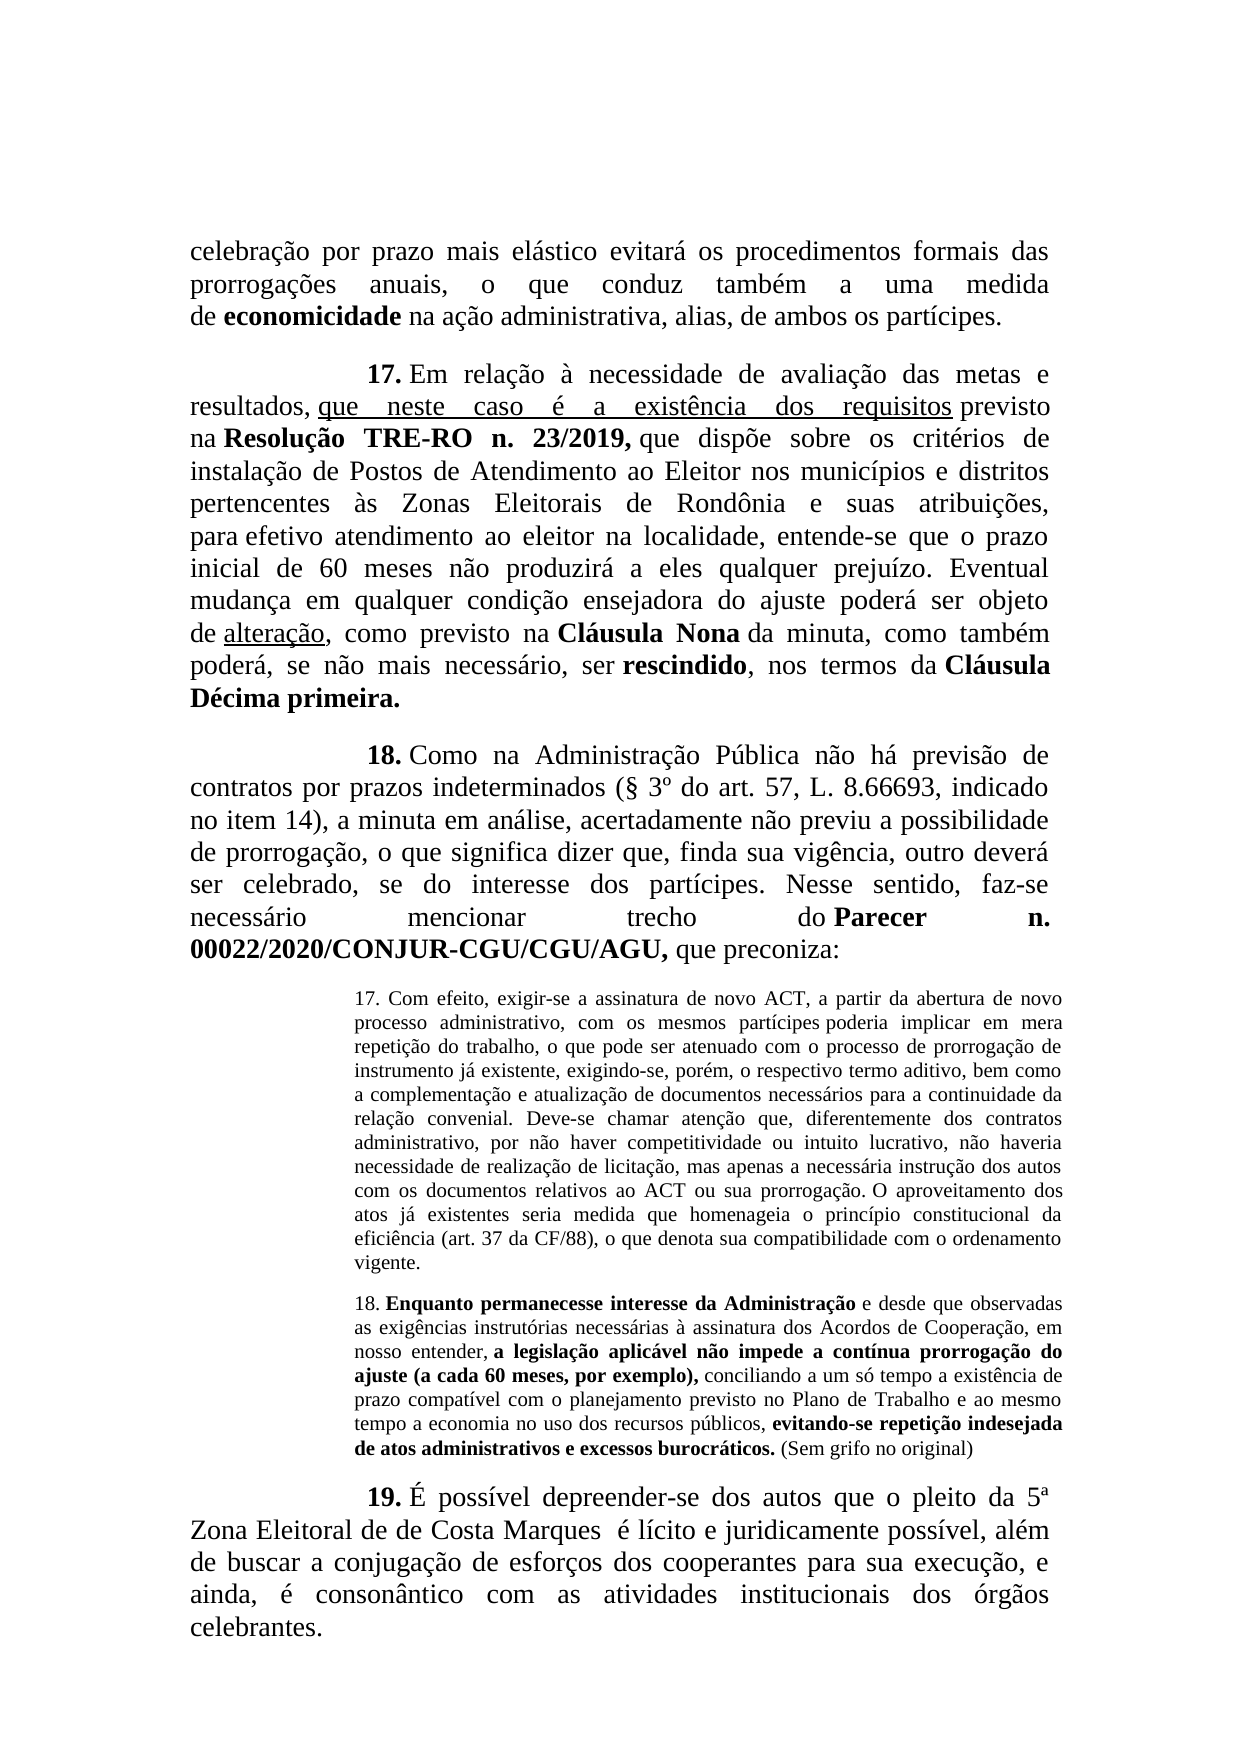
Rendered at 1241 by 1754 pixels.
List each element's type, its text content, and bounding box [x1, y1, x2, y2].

text 18. Como na Administração Pública não há previsão de contratos por prazos indeterminados (§ 3º do art. 57, L. 8.66693, indicado no item 14), a minuta em análise, acertadamente não previu a possibilidade de prorrogação, o que significa dizer que, finda sua vigência, outro deverá ser celebrado, se do interesse dos partícipes. Nesse sentido, faz-se necessário mencionar trecho do Parecer n. 00022/2020/CONJUR-CGU/CGU/AGU, que preconiza: [190, 738, 1051, 965]
text 17. Com efeito, exigir-se a assinatura de novo ACT, a partir da abertura de novo processo administrativo, com os mesmos partícipes poderia implicar em mera repetição do trabalho, o que pode ser atenuado com o processo de prorrogação de instrumento já existente, exigindo-se, porém, o respectivo termo aditivo, bem como a complementação e atualização de documentos necessários para a continuidade da relação convenial. Deve-se chamar atenção que, diferentemente dos contratos administrativo, por não haver competitividade ou intuito lucrativo, não haveria necessidade de realização de licitação, mas apenas a necessária instrução dos autos com os documentos relativos ao ACT ou sua prorrogação. O aproveitamento dos atos já existentes seria medida que homenageia o princípio constitucional da eficiência (art. 37 da CF/88), o que denota sua compatibilidade com o ordenamento vigente. [354, 986, 1063, 1274]
text celebração por prazo mais elástico evitará os procedimentos formais das prorrogações anuais, o que conduz também a uma medida de economicidade na ação administrativa, alias, de ambos os partícipes. [190, 234, 1051, 332]
text 18. Enquanto permanecesse interesse da Administração e desde que observadas as exigências instrutórias necessárias à assinatura dos Acordos de Cooperação, em nosso entender, a legislação aplicável não impede a contínua prorrogação do ajuste (a cada 60 meses, por exemplo), conciliando a um só tempo a existência de prazo compatível com o planejamento previsto no Plano de Trabalho e ao mesmo tempo a economia no uso dos recursos públicos, evitando-se repetição indesejada de atos administrativos e excessos burocráticos. (Sem grifo no original) [354, 1291, 1063, 1459]
text 19. É possível depreender-se dos autos que o pleito da 5ª Zona Eleitoral de de Costa Marques é lícito e juridicamente possível, além de buscar a conjugação de esforços dos cooperantes para sua execução, e ainda, é consonântico com as atividades institucionais dos órgãos celebrantes. [190, 1480, 1051, 1642]
text 17. Em relação à necessidade de avaliação das metas e resultados, que neste caso é a existência dos requisitos previsto na Resolução TRE-RO n. 23/2019, que dispõe sobre os critérios de instalação de Postos de Atendimento ao Eleitor nos municípios e distritos pertencentes às Zonas Eleitorais de Rondônia e suas atribuições, para efetivo atendimento ao eleitor na localidade, entende-se que o prazo inicial de 60 meses não produzirá a eles qualquer prejuízo. Eventual mudança em qualquer condição ensejadora do ajuste poderá ser objeto de alteração, como previsto na Cláusula Nona da minuta, como também poderá, se não mais necessário, ser rescindido, nos termos da Cláusula Décima primeira. [190, 357, 1051, 713]
